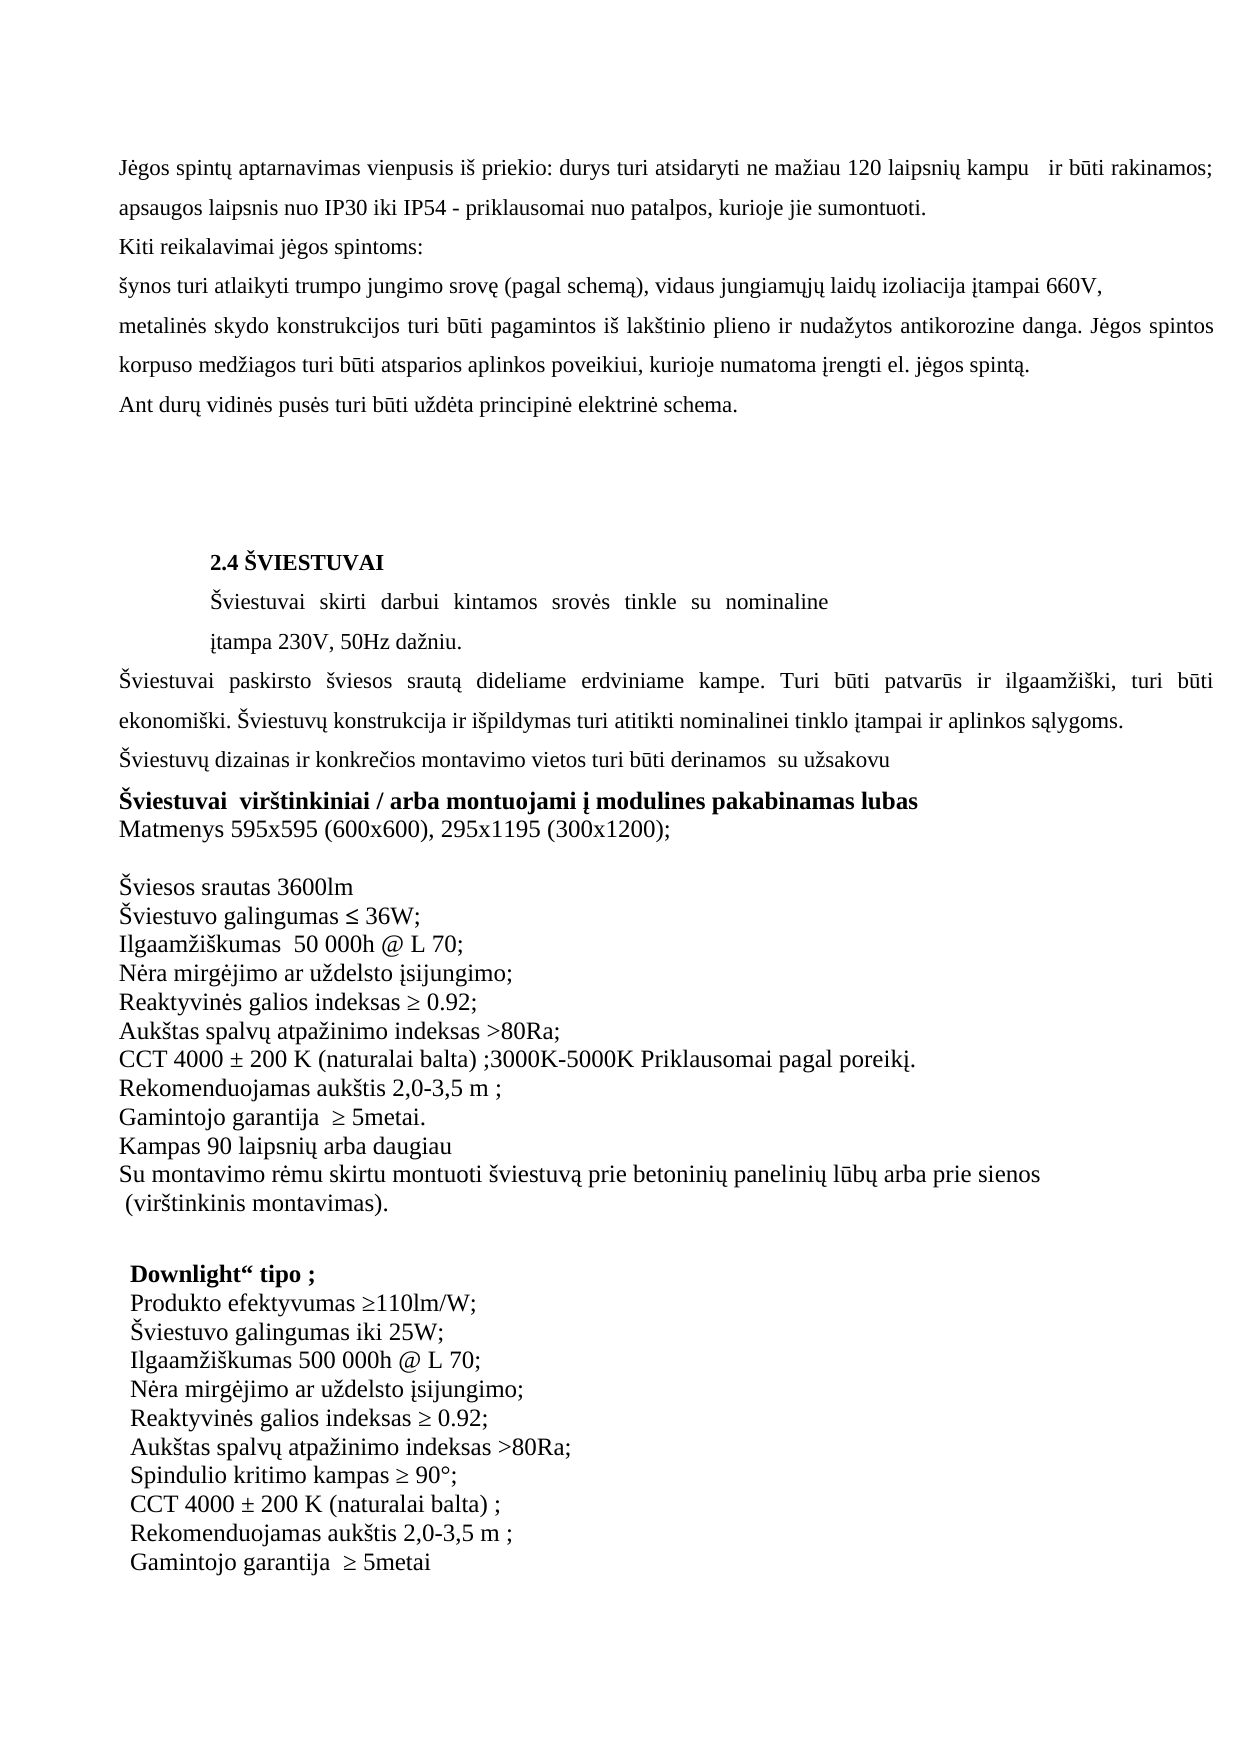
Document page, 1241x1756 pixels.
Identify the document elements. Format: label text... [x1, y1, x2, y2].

text Nėra mirgėjimo ar uždelsto įsijungimo; [119, 958, 1216, 987]
text Jėgos spintų aptarnavimas vienpusis iš priekio: durys turi atsidaryti ne mažiau 120 laipsnių kampu ir būti rakinamos; apsaugos laipsnis nuo IP30 iki IP54 - priklausomai nuo patalpos, kurioje jie sumontuoti. [119, 154, 1216, 220]
text Šviestuvo galingumas ≤ 36W; [119, 901, 1216, 929]
text Matmenys 595x595 (600x600), 295x1195 (300x1200); [119, 814, 1216, 843]
text Su montavimo rėmu skirtu montuoti šviestuvą prie betoninių panelinių lūbų arba prie sienos [119, 1159, 1216, 1188]
text Ilgaamžiškumas 50 000h @ L 70; [119, 929, 1216, 958]
table_header 2.4 ŠVIESTUVAI Šviestuvai skirti darbui kintamos srovės tinkle su nominaline įtampa 230V, 50Hz dažniu. [199, 510, 841, 667]
text CCT 4000 ± 200 K (naturalai balta) ;3000K-5000K Priklausomai pagal poreikį. [119, 1044, 1216, 1073]
text (virštinkinis montavimas). [119, 1188, 1216, 1217]
text Šviestuvai virštinkiniai / arba montuojami į modulines pakabinamas lubas [119, 786, 1216, 814]
text metalinės skydo konstrukcijos turi būti pagamintos iš lakštinio plieno ir nudažytos antikorozine danga. Jėgos spintos korpuso medžiagos turi būti atsparios aplinkos poveikiui, kurioje numatoma įrengti el. jėgos spintą. [119, 312, 1216, 378]
text Kampas 90 laipsnių arba daugiau [119, 1131, 1216, 1159]
text Aukštas spalvų atpažinimo indeksas >80Ra; [119, 1016, 1216, 1044]
table_header [119, 510, 198, 667]
text šynos turi atlaikyti trumpo jungimo srovę (pagal schemą), vidaus jungiamųjų laidų izoliacija įtampai 660V, [119, 273, 1216, 299]
text Šviestuvų dizainas ir konkrečios montavimo vietos turi būti derinamos su užsakovu [119, 746, 1216, 773]
text Gamintojo garantija ≥ 5metai. [119, 1102, 1216, 1131]
text Rekomenduojamas aukštis 2,0-3,5 m ; [119, 1073, 1216, 1102]
text Kiti reikalavimai jėgos spintoms: [119, 233, 1216, 259]
text Ant durų vidinės pusės turi būti uždėta principinė elektrinė schema. [119, 391, 1216, 417]
text Šviesos srautas 3600lm [119, 872, 1216, 901]
table_header Downlight“ tipo ; Produkto efektyvumas ≥110lm/W; Šviestuvo galingumas iki 25W; Ilgaamžiškumas 500 000h @ L 70; Nėra mirgėjimo ar uždelsto įsijungimo; Reaktyvinės galios indeksas ≥ 0.92; Aukštas spalvų atpažinimo indeksas >80Ra; Spindulio kritimo kampas ≥ 90°; CCT 4000 ± 200 K (naturalai balta) ; Rekomenduojamas aukštis 2,0-3,5 m ; Gamintojo garantija ≥ 5metai [119, 1259, 1060, 1575]
text Reaktyvinės galios indeksas ≥ 0.92; [119, 987, 1216, 1016]
text Šviestuvai paskirsto šviesos srautą dideliame erdviniame kampe. Turi būti patvarūs ir ilgaamžiški, turi būti ekonomiški. Šviestuvų konstrukcija ir išpildymas turi atitikti nominalinei tinklo įtampai ir aplinkos sąlygoms. [119, 667, 1216, 733]
